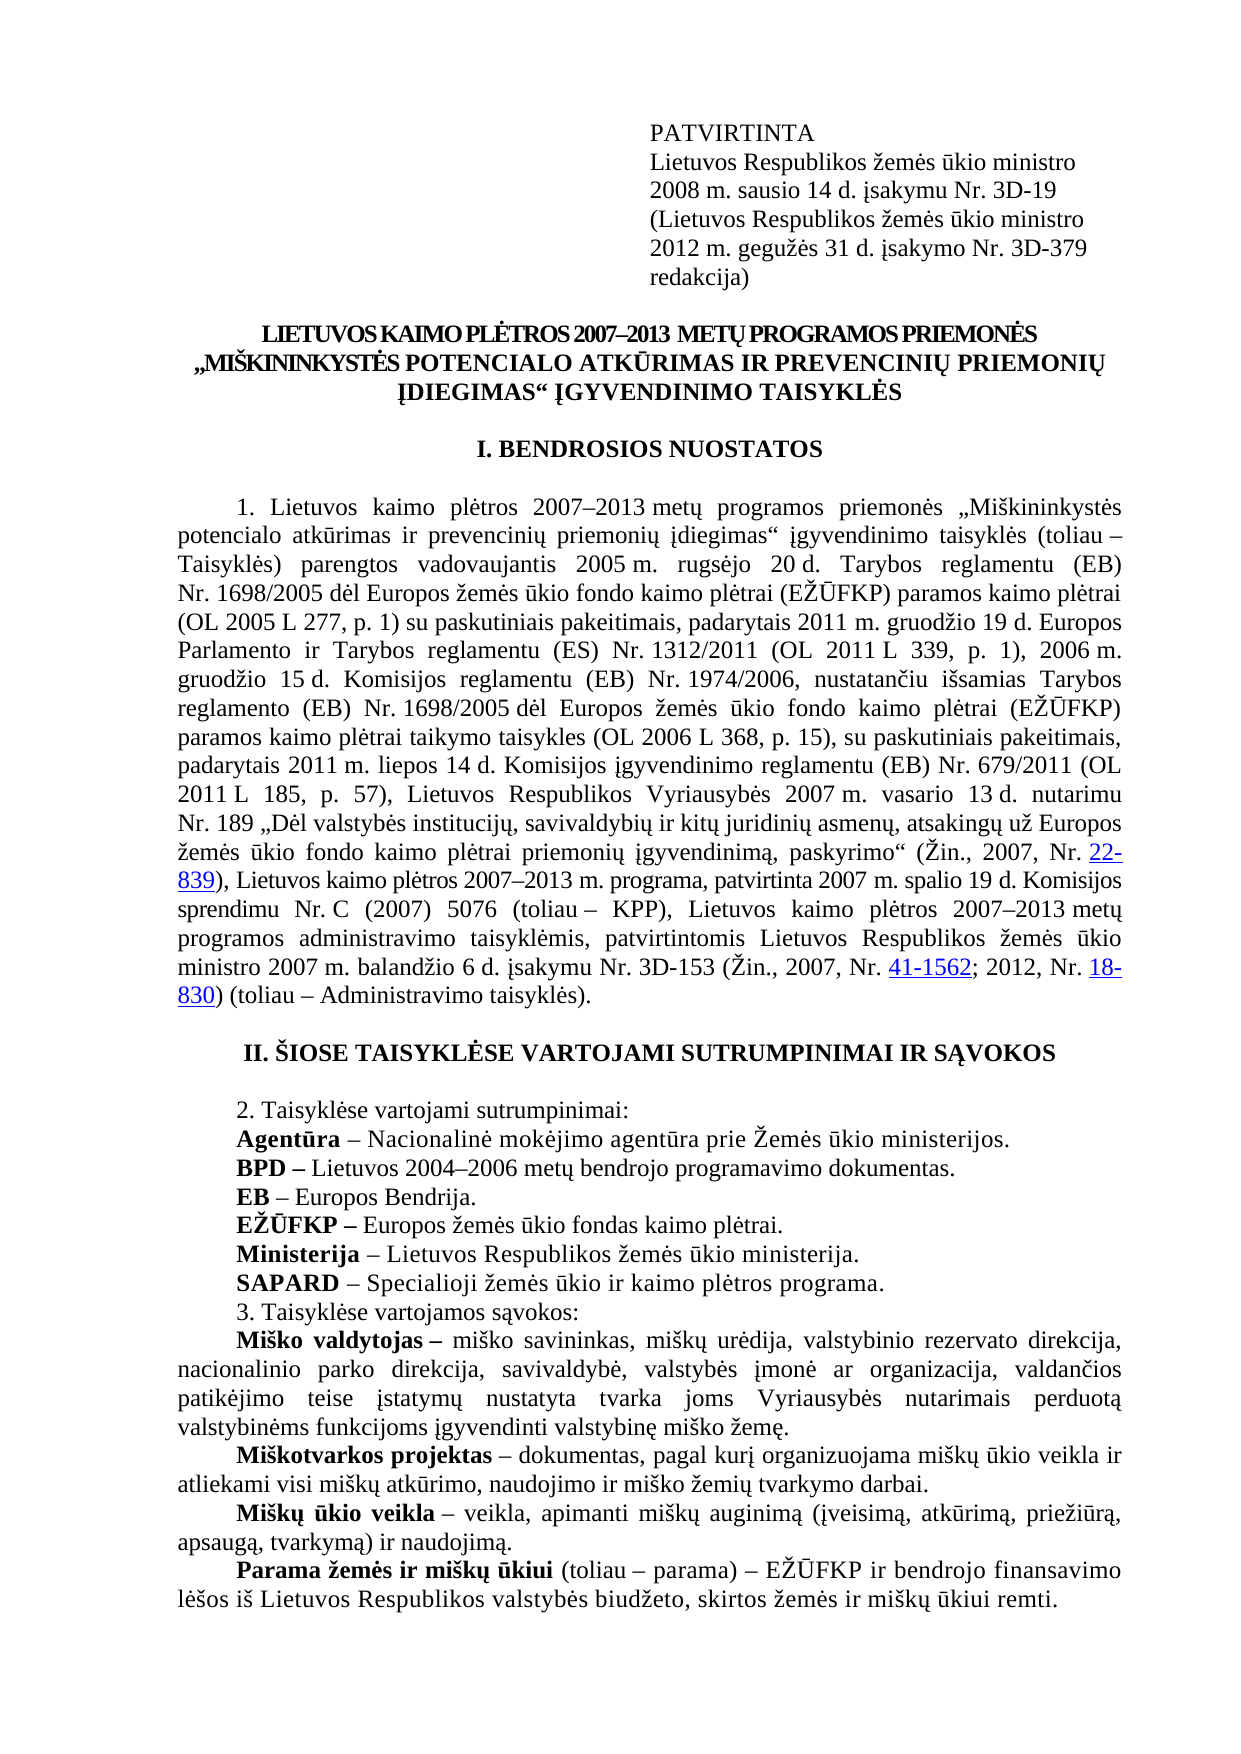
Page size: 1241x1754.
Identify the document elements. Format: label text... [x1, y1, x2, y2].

text Lietuvos Respublikos žemės ūkio ministro [649, 147, 1122, 176]
text II. ŠIOSE TAISYKLĖSE VARTOJAMI SUTRUMPINIMAI IR SĄVOKOS [177, 1038, 1122, 1067]
text Miško valdytojas – miško savininkas, miškų urėdija, valstybinio rezervato direkcija, nacionalinio parko direkcija, savivaldybė, valstybės įmonė ar organizacija, valdančios patikėjimo teise įstatymų nustatyta tvarka joms Vyriausybės nutarimais perduotą valstybinėms funkcijoms įgyvendinti valstybinę miško žemę. [177, 1326, 1122, 1441]
text 2012 m. gegužės 31 d. įsakymo Nr. 3D-379 redakcija) [649, 233, 1122, 291]
text EŽŪFKP – Europos žemės ūkio fondas kaimo plėtrai. [177, 1211, 1122, 1239]
text 2008 m. sausio 14 d. įsakymu Nr. 3D-19 [649, 176, 1122, 204]
text I. BENDROSIOS NUOSTATOS [177, 434, 1122, 463]
text PATVIRTINTA [649, 118, 1122, 147]
text EB – Europos Bendrija. [177, 1182, 1122, 1211]
text (Lietuvos Respublikos žemės ūkio ministro [649, 204, 1122, 233]
text 3. Taisyklėse vartojamos sąvokos: [177, 1297, 1122, 1326]
text Ministerija – Lietuvos Respublikos žemės ūkio ministerija. [177, 1239, 1122, 1268]
text 1. Lietuvos kaimo plėtros 2007–2013 metų programos priemonės „Miškininkystės potencialo atkūrimas ir prevencinių priemonių įdiegimas“ įgyvendinimo taisyklės (toliau – Taisyklės) parengtos vadovaujantis 2005 m. rugsėjo 20 d. Tarybos reglamentu (EB) Nr. 1698/2005 dėl Europos žemės ūkio fondo kaimo plėtrai (EŽŪFKP) paramos kaimo plėtrai (OL 2005 L 277, p. 1) su paskutiniais pakeitimais, padarytais 2011 m. gruodžio 19 d. Europos Parlamento ir Tarybos reglamentu (ES) Nr. 1312/2011 (OL 2011 L 339, p. 1), 2006 m. gruodžio 15 d. Komisijos reglamentu (EB) Nr. 1974/2006, nustatančiu išsamias Tarybos reglamento (EB) Nr. 1698/2005 dėl Europos žemės ūkio fondo kaimo plėtrai (EŽŪFKP) paramos kaimo plėtrai taikymo taisykles (OL 2006 L 368, p. 15), su paskutiniais pakeitimais, padarytais 2011 m. liepos 14 d. Komisijos įgyvendinimo reglamentu (EB) Nr. 679/2011 (OL 2011 L 185, p. 57), Lietuvos Respublikos Vyriausybės 2007 m. vasario 13 d. nutarimu Nr. 189 „Dėl valstybės institucijų, savivaldybių ir kitų juridinių asmenų, atsakingų už Europos žemės ūkio fondo kaimo plėtrai priemonių įgyvendinimą, paskyrimo“ (Žin., 2007, Nr. 22-839), Lietuvos kaimo plėtros 2007–2013 m. programa, patvirtinta 2007 m. spalio 19 d. Komisijos sprendimu Nr. C (2007) 5076 (toliau – KPP), Lietuvos kaimo plėtros 2007–2013 metų programos administravimo taisyklėmis, patvirtintomis Lietuvos Respublikos žemės ūkio ministro 2007 m. balandžio 6 d. įsakymu Nr. 3D-153 (Žin., 2007, Nr. 41-1562; 2012, Nr. 18-830) (toliau – Administravimo taisyklės). [177, 492, 1122, 1009]
text Miškotvarkos projektas – dokumentas, pagal kurį organizuojama miškų ūkio veikla ir atliekami visi miškų atkūrimo, naudojimo ir miško žemių tvarkymo darbai. [177, 1441, 1122, 1498]
text SAPARD – Specialioji žemės ūkio ir kaimo plėtros programa. [177, 1268, 1122, 1297]
text Agentūra – Nacionalinė mokėjimo agentūra prie Žemės ūkio ministerijos. [177, 1124, 1122, 1153]
text BPD – Lietuvos 2004–2006 metų bendrojo programavimo dokumentas. [177, 1153, 1122, 1182]
text 2. Taisyklėse vartojami sutrumpinimai: [177, 1096, 1122, 1124]
text LIETUVOS KAIMO PLĖTROS 2007–2013 METŲ PROGRAMOS PRIEMONĖS „MIŠKININKYSTĖS POTENCIALO ATKŪRIMAS IR PREVENCINIŲ PRIEMONIŲ ĮDIEGIMAS“ ĮGYVENDINIMO TAISYKLĖS [177, 319, 1122, 406]
text Parama žemės ir miškų ūkiui (toliau – parama) – EŽŪFKP ir bendrojo finansavimo lėšos iš Lietuvos Respublikos valstybės biudžeto, skirtos žemės ir miškų ūkiui remti. [177, 1556, 1122, 1613]
text Miškų ūkio veikla – veikla, apimanti miškų auginimą (įveisimą, atkūrimą, priežiūrą, apsaugą, tvarkymą) ir naudojimą. [177, 1498, 1122, 1556]
